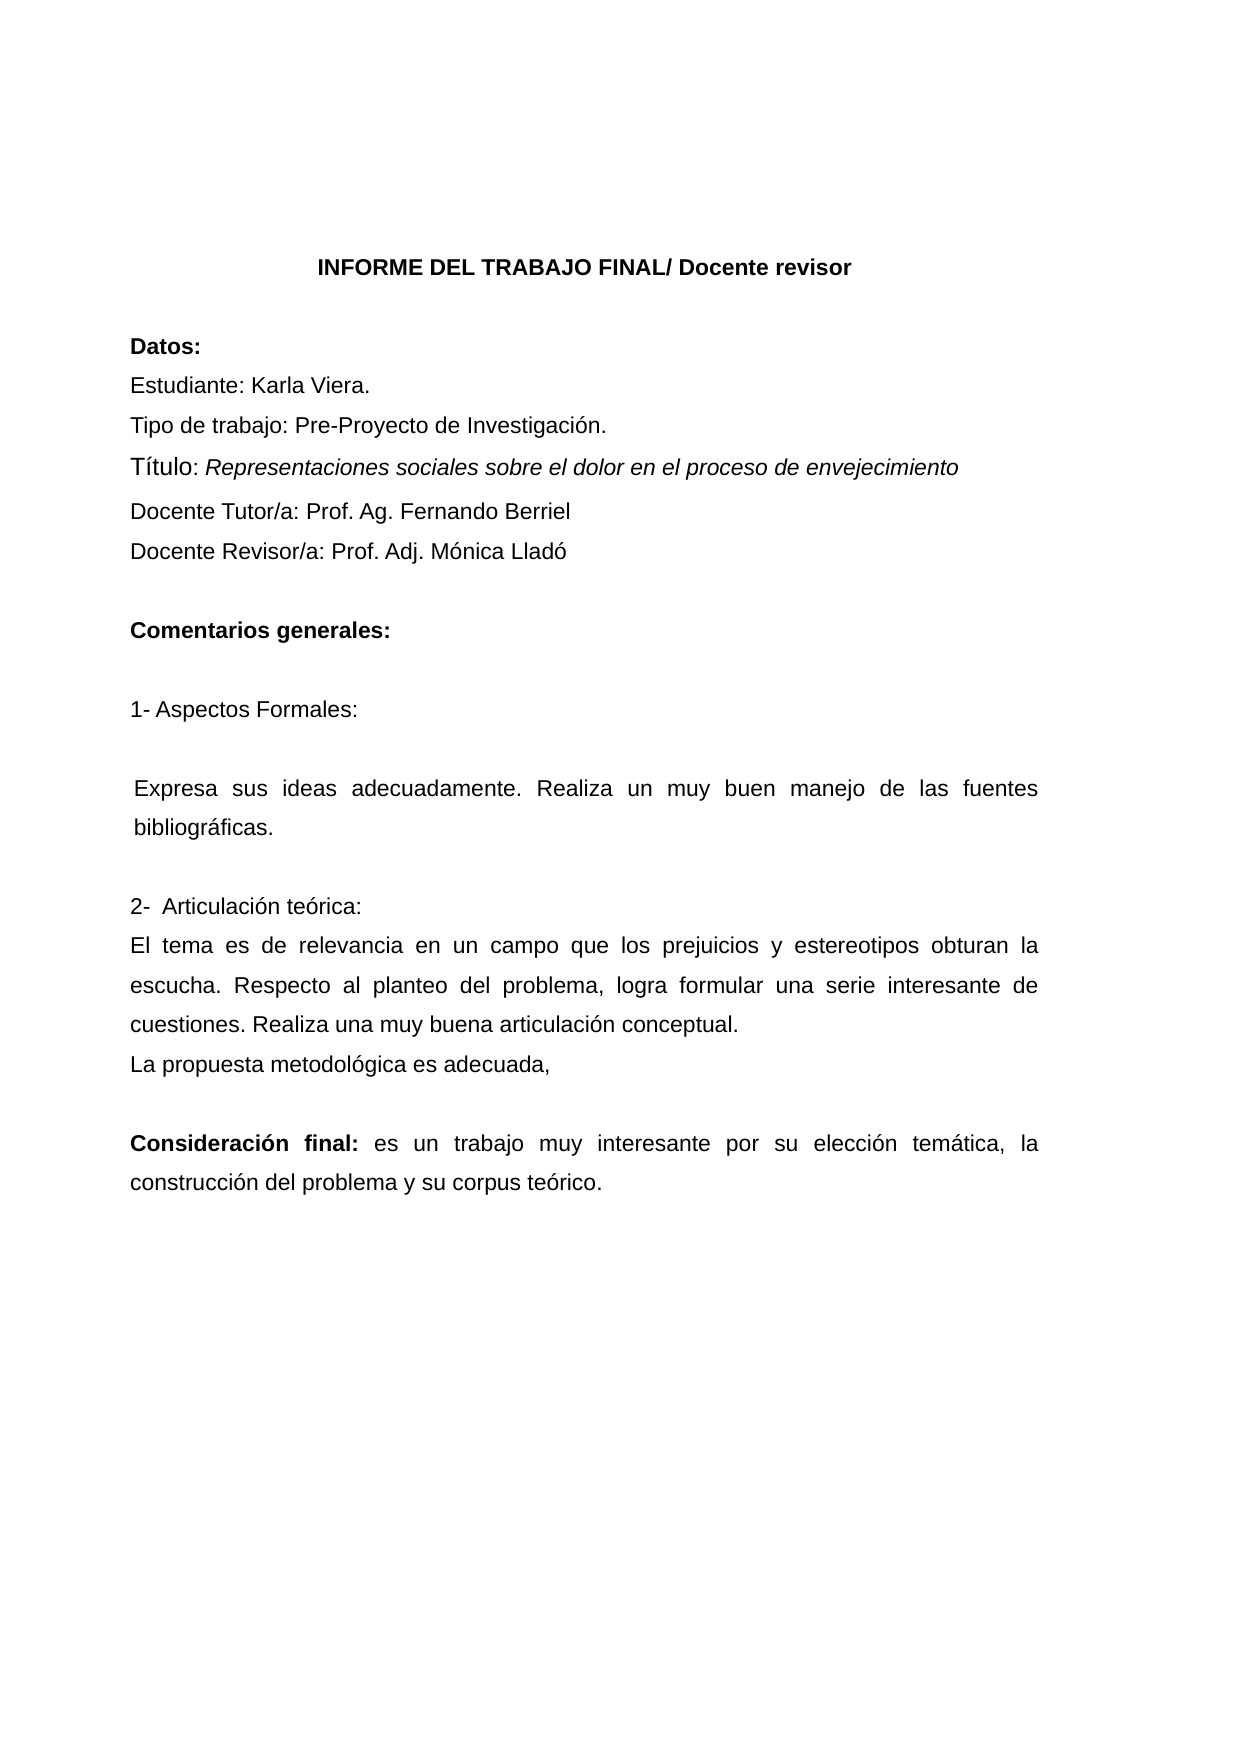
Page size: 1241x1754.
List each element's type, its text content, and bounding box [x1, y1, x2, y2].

list La propuesta metodológica es adecuada, [130, 1051, 1039, 1077]
text Datos: [130, 333, 1039, 359]
text Tipo de trabajo: Pre-Proyecto de Investigación. [130, 412, 1039, 438]
text Docente Tutor/a: Prof. Ag. Fernando Berriel [130, 498, 1039, 524]
text 2- Articulación teórica: [130, 893, 1039, 919]
text 1- Aspectos Formales: [130, 696, 1039, 722]
text INFORME DEL TRABAJO FINAL/ Docente revisor [130, 254, 1039, 280]
text Consideración final: es un trabajo muy interesante por su elección temática, la construcción del problema y su corpus teórico. [130, 1130, 1039, 1196]
list Expresa sus ideas adecuadamente. Realiza un muy buen manejo de las fuentes bibliográficas. [134, 774, 1039, 840]
text Comentarios generales: [130, 617, 1039, 643]
text Título: Representaciones sociales sobre el dolor en el proceso de envejecimiento [130, 451, 1039, 483]
text Docente Revisor/a: Prof. Adj. Mónica Lladó [130, 538, 1039, 564]
text Estudiante: Karla Viera. [130, 372, 1039, 399]
list El tema es de relevancia en un campo que los prejuicios y estereotipos obturan la escucha. Respecto al planteo del problema, logra formular una serie interesante de cuestiones. Realiza una muy buena articulación conceptual. [130, 932, 1039, 1038]
